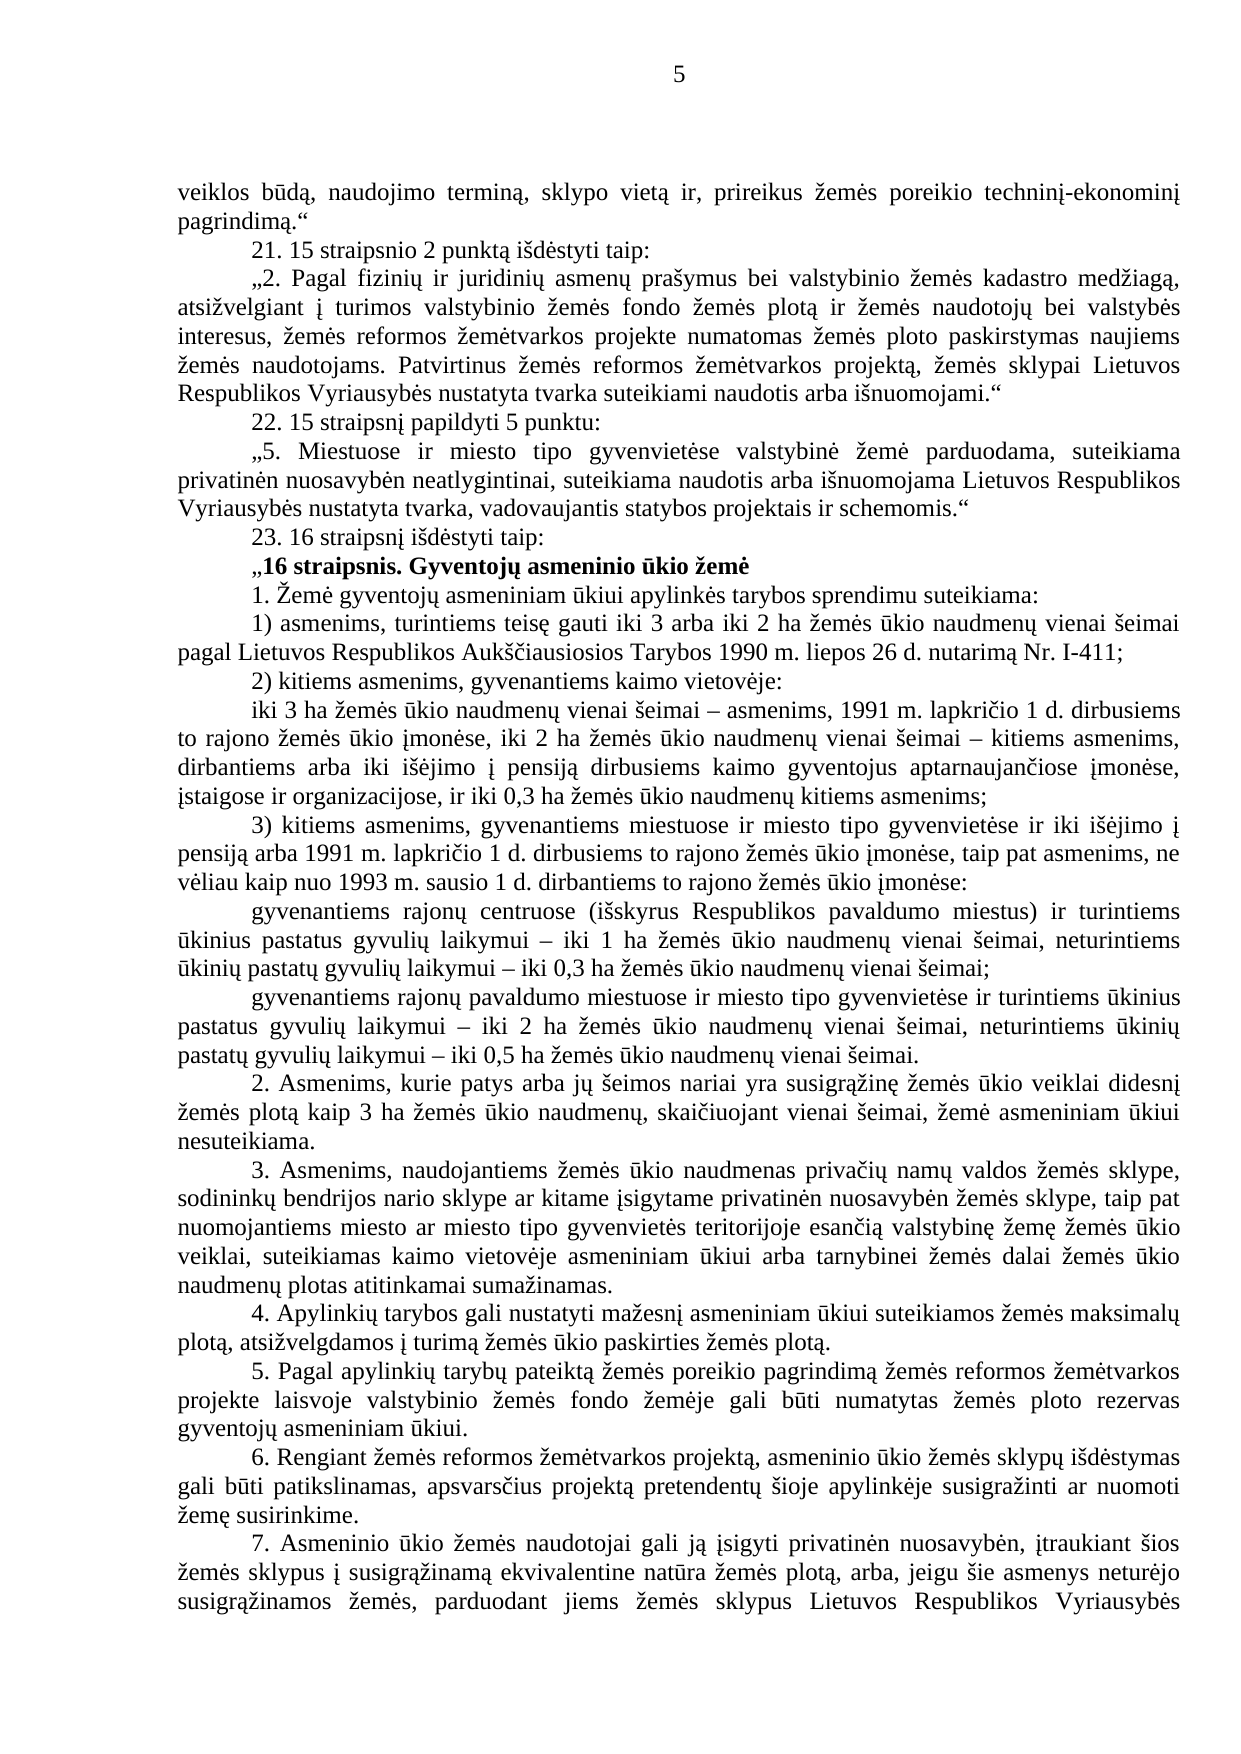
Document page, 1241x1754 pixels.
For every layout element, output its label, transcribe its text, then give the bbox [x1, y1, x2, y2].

text 4. Apylinkių tarybos gali nustatyti mažesnį asmeniniam ūkiui suteikiamos žemės maksimalų plotą, atsižvelgdamos į turimą žemės ūkio paskirties žemės plotą. [177, 1298, 1181, 1356]
text 6. Rengiant žemės reformos žemėtvarkos projektą, asmeninio ūkio žemės sklypų išdėstymas gali būti patikslinamas, apsvarsčius projektą pretendentų šioje apylinkėje susigražinti ar nuomoti žemę susirinkime. [177, 1442, 1181, 1528]
text iki 3 ha žemės ūkio naudmenų vienai šeimai – asmenims, 1991 m. lapkričio 1 d. dirbusiems to rajono žemės ūkio įmonėse, iki 2 ha žemės ūkio naudmenų vienai šeimai – kitiems asmenims, dirbantiems arba iki išėjimo į pensiją dirbusiems kaimo gyventojus aptarnaujančiose įmonėse, įstaigose ir organizacijose, ir iki 0,3 ha žemės ūkio naudmenų kitiems asmenims; [177, 695, 1181, 810]
text 5. Pagal apylinkių tarybų pateiktą žemės poreikio pagrindimą žemės reformos žemėtvarkos projekte laisvoje valstybinio žemės fondo žemėje gali būti numatytas žemės ploto rezervas gyventojų asmeniniam ūkiui. [177, 1356, 1181, 1442]
text gyvenantiems rajonų pavaldumo miestuose ir miesto tipo gyvenvietėse ir turintiems ūkinius pastatus gyvulių laikymui – iki 2 ha žemės ūkio naudmenų vienai šeimai, neturintiems ūkinių pastatų gyvulių laikymui – iki 0,5 ha žemės ūkio naudmenų vienai šeimai. [177, 982, 1181, 1068]
text „5. Miestuose ir miesto tipo gyvenvietėse valstybinė žemė parduodama, suteikiama privatinėn nuosavybėn neatlygintinai, suteikiama naudotis arba išnuomojama Lietuvos Respublikos Vyriausybės nustatyta tvarka, vadovaujantis statybos projektais ir schemomis.“ [177, 436, 1181, 522]
text veiklos būdą, naudojimo terminą, sklypo vietą ir, prireikus žemės poreikio techninį-ekonominį pagrindimą.“ [177, 177, 1181, 235]
text gyvenantiems rajonų centruose (išskyrus Respublikos pavaldumo miestus) ir turintiems ūkinius pastatus gyvulių laikymui – iki 1 ha žemės ūkio naudmenų vienai šeimai, neturintiems ūkinių pastatų gyvulių laikymui – iki 0,3 ha žemės ūkio naudmenų vienai šeimai; [177, 896, 1181, 982]
text 2. Asmenims, kurie patys arba jų šeimos nariai yra susigrąžinę žemės ūkio veiklai didesnį žemės plotą kaip 3 ha žemės ūkio naudmenų, skaičiuojant vienai šeimai, žemė asmeniniam ūkiui nesuteikiama. [177, 1068, 1181, 1155]
text 1. Žemė gyventojų asmeniniam ūkiui apylinkės tarybos sprendimu suteikiama: [177, 580, 1181, 608]
text 23. 16 straipsnį išdėstyti taip: [177, 522, 1181, 551]
text 1) asmenims, turintiems teisę gauti iki 3 arba iki 2 ha žemės ūkio naudmenų vienai šeimai pagal Lietuvos Respublikos Aukščiausiosios Tarybos 1990 m. liepos 26 d. nutarimą Nr. I-411; [177, 608, 1181, 666]
text 3. Asmenims, naudojantiems žemės ūkio naudmenas privačių namų valdos žemės sklype, sodininkų bendrijos nario sklype ar kitame įsigytame privatinėn nuosavybėn žemės sklype, taip pat nuomojantiems miesto ar miesto tipo gyvenvietės teritorijoje esančią valstybinę žemę žemės ūkio veiklai, suteikiamas kaimo vietovėje asmeniniam ūkiui arba tarnybinei žemės dalai žemės ūkio naudmenų plotas atitinkamai sumažinamas. [177, 1155, 1181, 1298]
text 21. 15 straipsnio 2 punktą išdėstyti taip: [177, 235, 1181, 263]
text 2) kitiems asmenims, gyvenantiems kaimo vietovėje: [177, 666, 1181, 695]
text „2. Pagal fizinių ir juridinių asmenų prašymus bei valstybinio žemės kadastro medžiagą, atsižvelgiant į turimos valstybinio žemės fondo žemės plotą ir žemės naudotojų bei valstybės interesus, žemės reformos žemėtvarkos projekte numatomas žemės ploto paskirstymas naujiems žemės naudotojams. Patvirtinus žemės reformos žemėtvarkos projektą, žemės sklypai Lietuvos Respublikos Vyriausybės nustatyta tvarka suteikiami naudotis arba išnuomojami.“ [177, 263, 1181, 407]
text 7. Asmeninio ūkio žemės naudotojai gali ją įsigyti privatinėn nuosavybėn, įtraukiant šios žemės sklypus į susigrąžinamą ekvivalentine natūra žemės plotą, arba, jeigu šie asmenys neturėjo susigrąžinamos žemės, parduodant jiems žemės sklypus Lietuvos Respublikos Vyriausybės [177, 1528, 1181, 1615]
text „16 straipsnis. Gyventojų asmeninio ūkio žemė [177, 551, 1181, 580]
text 22. 15 straipsnį papildyti 5 punktu: [177, 407, 1181, 436]
text 3) kitiems asmenims, gyvenantiems miestuose ir miesto tipo gyvenvietėse ir iki išėjimo į pensiją arba 1991 m. lapkričio 1 d. dirbusiems to rajono žemės ūkio įmonėse, taip pat asmenims, ne vėliau kaip nuo 1993 m. sausio 1 d. dirbantiems to rajono žemės ūkio įmonėse: [177, 810, 1181, 896]
